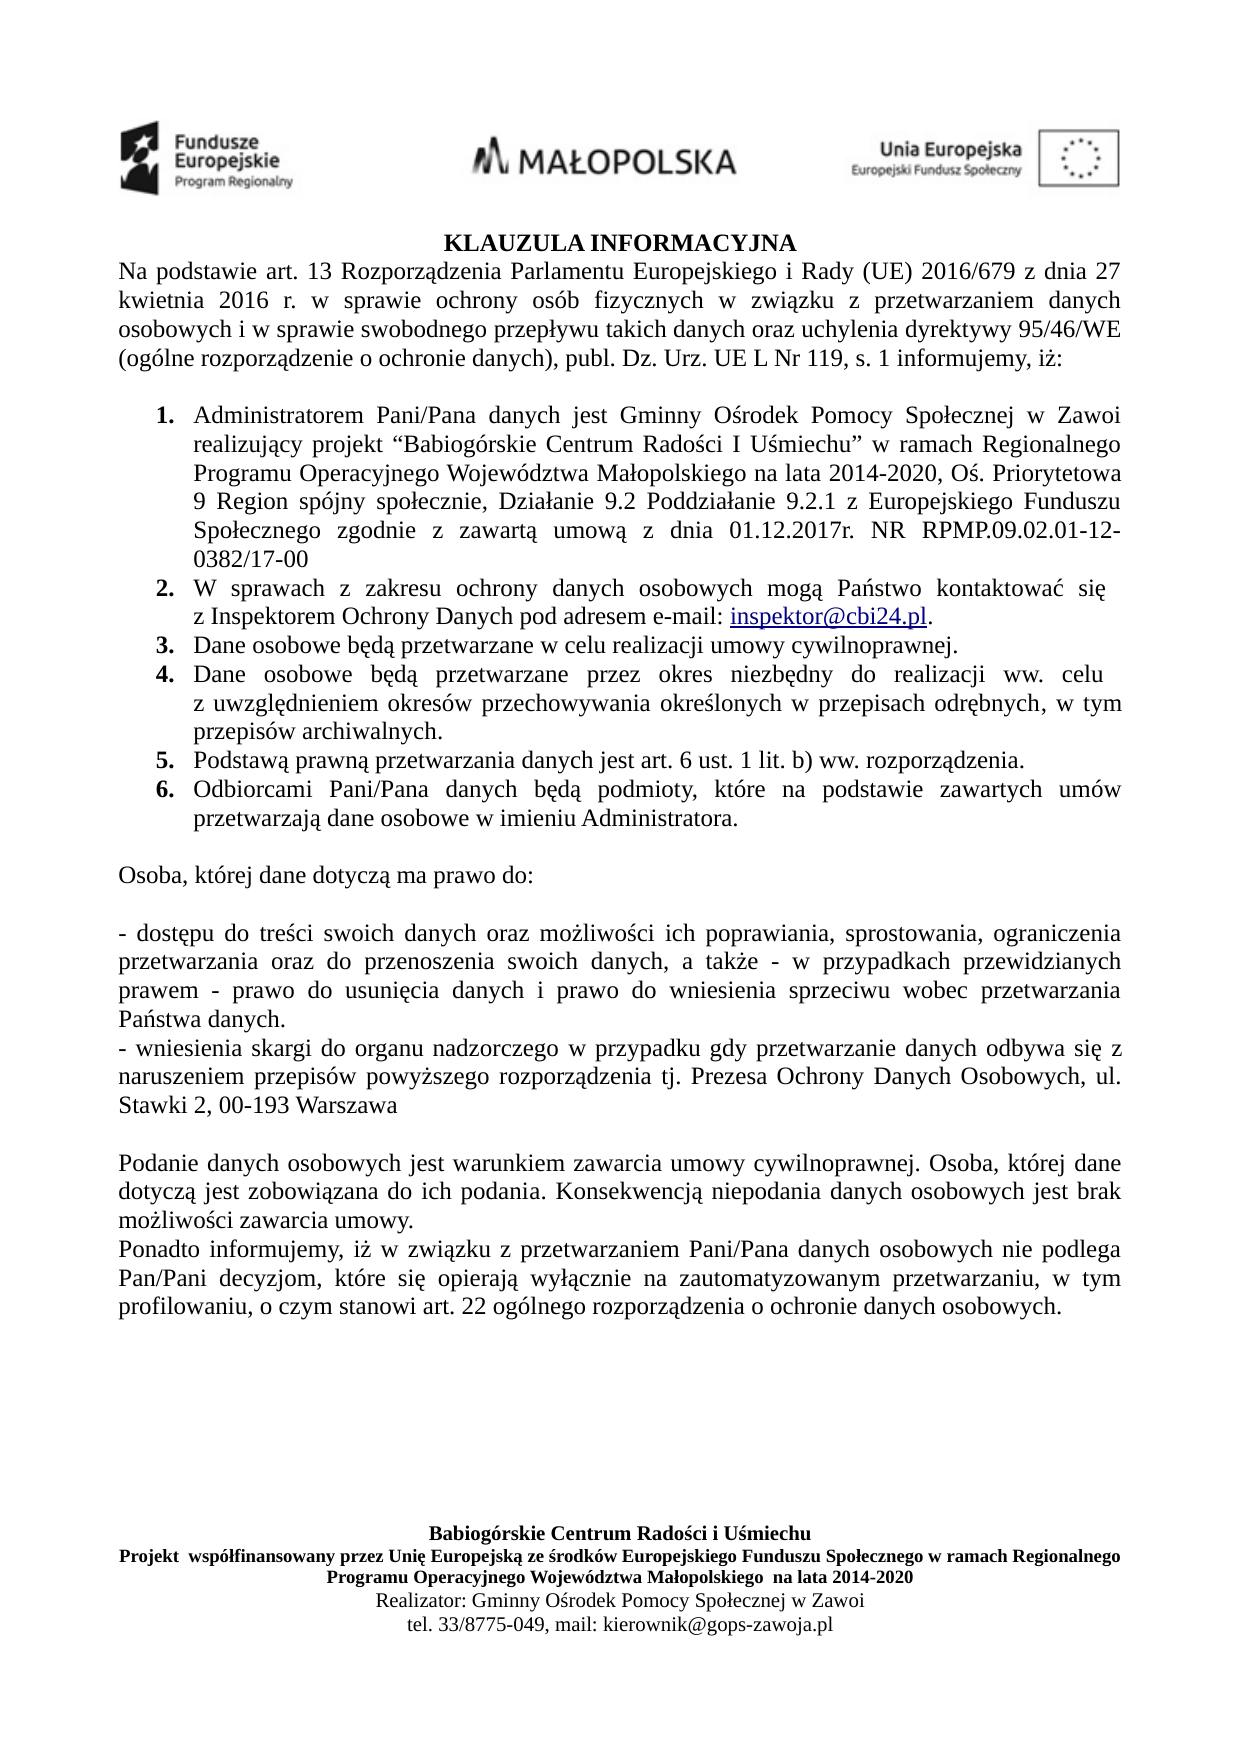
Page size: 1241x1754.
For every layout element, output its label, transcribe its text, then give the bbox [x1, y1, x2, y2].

list Podstawą prawną przetwarzania danych jest art. 6 ust. 1 lit. b) ww. rozporządzenia. [156, 745, 1122, 774]
text - wniesienia skargi do organu nadzorczego w przypadku gdy przetwarzanie danych odbywa się z naruszeniem przepisów powyższego rozporządzenia tj. Prezesa Ochrony Danych Osobowych, ul. Stawki 2, 00-193 Warszawa [118, 1033, 1122, 1119]
text KLAUZULA INFORMACYJNA [118, 228, 1122, 256]
list Dane osobowe będą przetwarzane w celu realizacji umowy cywilnoprawnej. [156, 630, 1122, 659]
list Administratorem Pani/Pana danych jest Gminny Ośrodek Pomocy Społecznej w Zawoi realizujący projekt “Babiogórskie Centrum Radości I Uśmiechu” w ramach Regionalnego Programu Operacyjnego Województwa Małopolskiego na lata 2014-2020, Oś. Priorytetowa 9 Region spójny społecznie, Działanie 9.2 Poddziałanie 9.2.1 z Europejskiego Funduszu Społecznego zgodnie z zawartą umową z dnia 01.12.2017r. NR RPMP.09.02.01-12-0382/17-00 [156, 400, 1122, 573]
text Podanie danych osobowych jest warunkiem zawarcia umowy cywilnoprawnej. Osoba, której dane dotyczą jest zobowiązana do ich podania. Konsekwencją niepodania danych osobowych jest brak możliwości zawarcia umowy. [118, 1148, 1122, 1234]
text Osoba, której dane dotyczą ma prawo do: [118, 860, 1122, 889]
text Na podstawie art. 13 Rozporządzenia Parlamentu Europejskiego i Rady (UE) 2016/679 z dnia 27 kwietnia 2016 r. w sprawie ochrony osób fizycznych w związku z przetwarzaniem danych osobowych i w sprawie swobodnego przepływu takich danych oraz uchylenia dyrektywy 95/46/WE (ogólne rozporządzenie o ochronie danych), publ. Dz. Urz. UE L Nr 119, s. 1 informujemy, iż: [118, 256, 1122, 371]
text - dostępu do treści swoich danych oraz możliwości ich poprawiania, sprostowania, ograniczenia przetwarzania oraz do przenoszenia swoich danych, a także - w przypadkach przewidzianych prawem - prawo do usunięcia danych i prawo do wniesienia sprzeciwu wobec przetwarzania Państwa danych. [118, 918, 1122, 1033]
list Dane osobowe będą przetwarzane przez okres niezbędny do realizacji ww. celu z uwzględnieniem okresów przechowywania określonych w przepisach odrębnych, w tym przepisów archiwalnych. [156, 659, 1122, 745]
list W sprawach z zakresu ochrony danych osobowych mogą Państwo kontaktować się z Inspektorem Ochrony Danych pod adresem e-mail: inspektor@cbi24.pl. [156, 573, 1122, 630]
picture [118, 118, 1123, 199]
list Odbiorcami Pani/Pana danych będą podmioty, które na podstawie zawartych umów przetwarzają dane osobowe w imieniu Administratora. [156, 774, 1122, 831]
text Ponadto informujemy, iż w związku z przetwarzaniem Pani/Pana danych osobowych nie podlega Pan/Pani decyzjom, które się opierają wyłącznie na zautomatyzowanym przetwarzaniu, w tym profilowaniu, o czym stanowi art. 22 ogólnego rozporządzenia o ochronie danych osobowych. [118, 1234, 1122, 1320]
